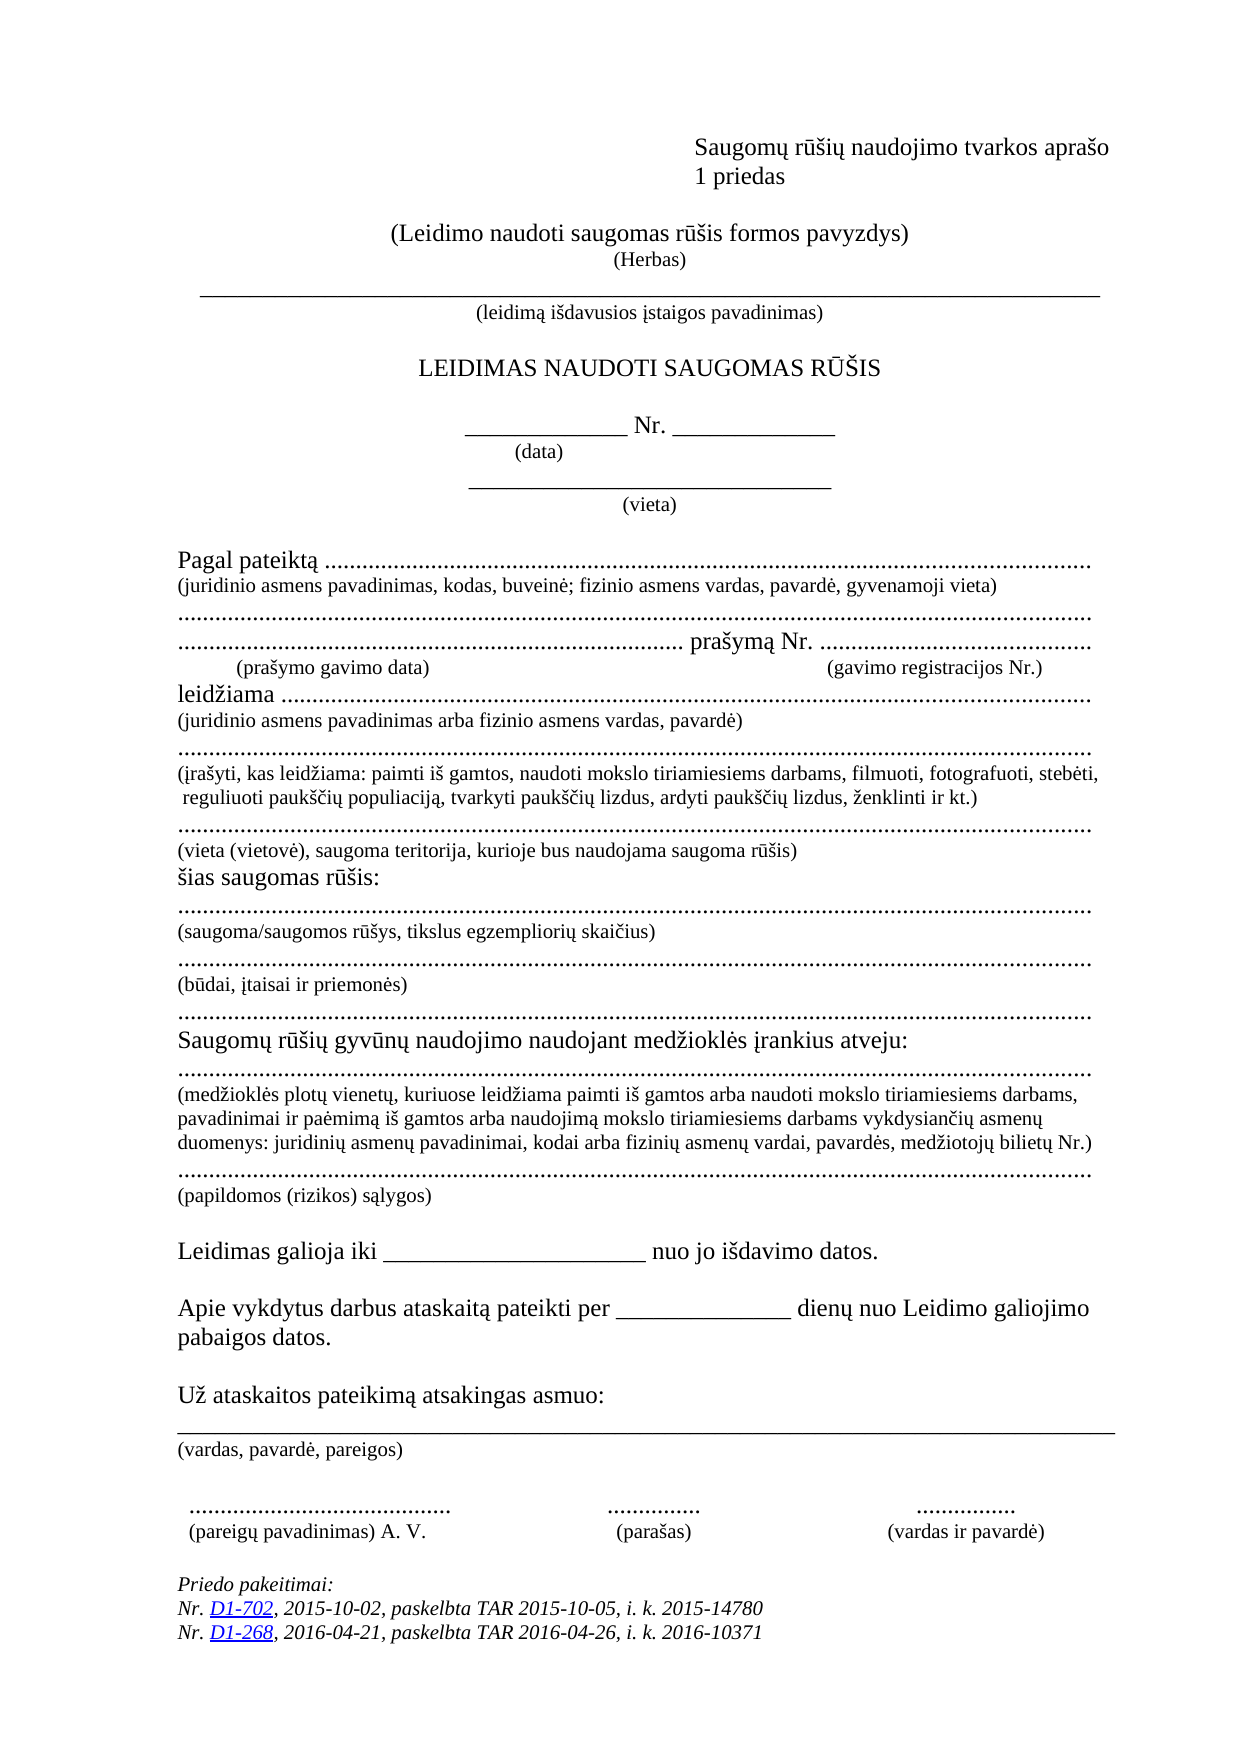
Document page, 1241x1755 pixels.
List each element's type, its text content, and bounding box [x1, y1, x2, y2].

text Apie vykdytus darbus ataskaitą pateikti per ______________ dienų nuo Leidimo galiojimo pabaigos datos. [177, 1293, 1122, 1351]
text šias saugomas rūšis: [177, 862, 1122, 890]
text ... [177, 809, 1122, 837]
table_header ............... (parašas) [498, 1490, 810, 1543]
text ... [177, 1154, 1122, 1183]
text (data) [177, 439, 1122, 463]
text Nr. D1-268, 2016-04-21, paskelbta TAR 2016-04-26, i. k. 2016-10371 [177, 1620, 1122, 1644]
text Nr. D1-702, 2015-10-02, paskelbta TAR 2015-10-05, i. k. 2015-14780 [177, 1596, 1122, 1620]
text leidžiama ... [177, 679, 1122, 708]
text ___________________________________________________________________________ [177, 1408, 1122, 1437]
text (vardas, pavardė, pareigos) [177, 1437, 1122, 1461]
text (vieta) [177, 492, 1122, 516]
text (Leidimo naudoti saugomas rūšis formos pavyzdys) [177, 218, 1122, 247]
text (papildomos (rizikos) sąlygos) [177, 1183, 1122, 1207]
text (Herbas) [177, 247, 1122, 271]
text pavadinimai ir paėmimą iš gamtos arba naudojimą mokslo tiriamiesiems darbams vykdysiančių asmenų [177, 1106, 1122, 1130]
text (juridinio asmens pavadinimas arba fizinio asmens vardas, pavardė) [177, 708, 1122, 732]
text (leidimą išdavusios įstaigos pavadinimas) [177, 300, 1122, 324]
text (įrašyti, kas leidžiama: paimti iš gamtos, naudoti mokslo tiriamiesiems darbams, filmuoti, fotografuoti, stebėti, [177, 761, 1122, 785]
text (būdai, įtaisai ir priemonės) [177, 972, 1122, 996]
text ... [177, 597, 1122, 626]
text ... [177, 1053, 1122, 1082]
text LEIDIMAS NAUDOTI SAUGOMAS RŪŠIS [177, 353, 1122, 382]
text (prašymo gavimo data) (gavimo registracijos Nr.) [177, 655, 1122, 679]
text 1 priedas [177, 161, 1122, 190]
table_header .......................................... (pareigų pavadinimas) A. V. [177, 1490, 498, 1543]
text ... [177, 943, 1122, 972]
text (vieta (vietovė), saugoma teritorija, kurioje bus naudojama saugoma rūšis) [177, 837, 1122, 862]
text _____________ Nr. _____________ [177, 410, 1122, 439]
text Saugomų rūšių naudojimo tvarkos aprašo [177, 132, 1122, 161]
table_header ................ (vardas ir pavardė) [810, 1490, 1122, 1543]
text reguliuoti paukščių populiaciją, tvarkyti paukščių lizdus, ardyti paukščių lizdus, ženklinti ir kt.) [177, 785, 1122, 809]
text Saugomų rūšių gyvūnų naudojimo naudojant medžioklės įrankius atveju: [177, 1025, 1122, 1053]
text Pagal pateiktą [177, 545, 1122, 573]
text ... [177, 996, 1122, 1025]
text (medžioklės plotų vienetų, kuriuose leidžiama paimti iš gamtos arba naudoti mokslo tiriamiesiems darbams, [177, 1082, 1122, 1106]
text (juridinio asmens pavadinimas, kodas, buveinė; fizinio asmens vardas, pavardė, gyvenamoji vieta) [177, 573, 1122, 597]
text ... [177, 732, 1122, 761]
text ... [177, 890, 1122, 919]
text Leidimas galioja iki _____________________ nuo jo išdavimo datos. [177, 1236, 1122, 1265]
text (saugoma/saugomos rūšys, tikslus egzempliorių skaičius) [177, 919, 1122, 943]
text ________________________________________________________________________ [177, 271, 1122, 300]
text _____________________________ [177, 463, 1122, 492]
text Priedo pakeitimai: [177, 1572, 1122, 1596]
text ................................................................................. prašymą Nr. [177, 626, 1122, 655]
text duomenys: juridinių asmenų pavadinimai, kodai arba fizinių asmenų vardai, pavardės, medžiotojų bilietų Nr.) [177, 1130, 1122, 1154]
text Už ataskaitos pateikimą atsakingas asmuo: [177, 1380, 1122, 1408]
